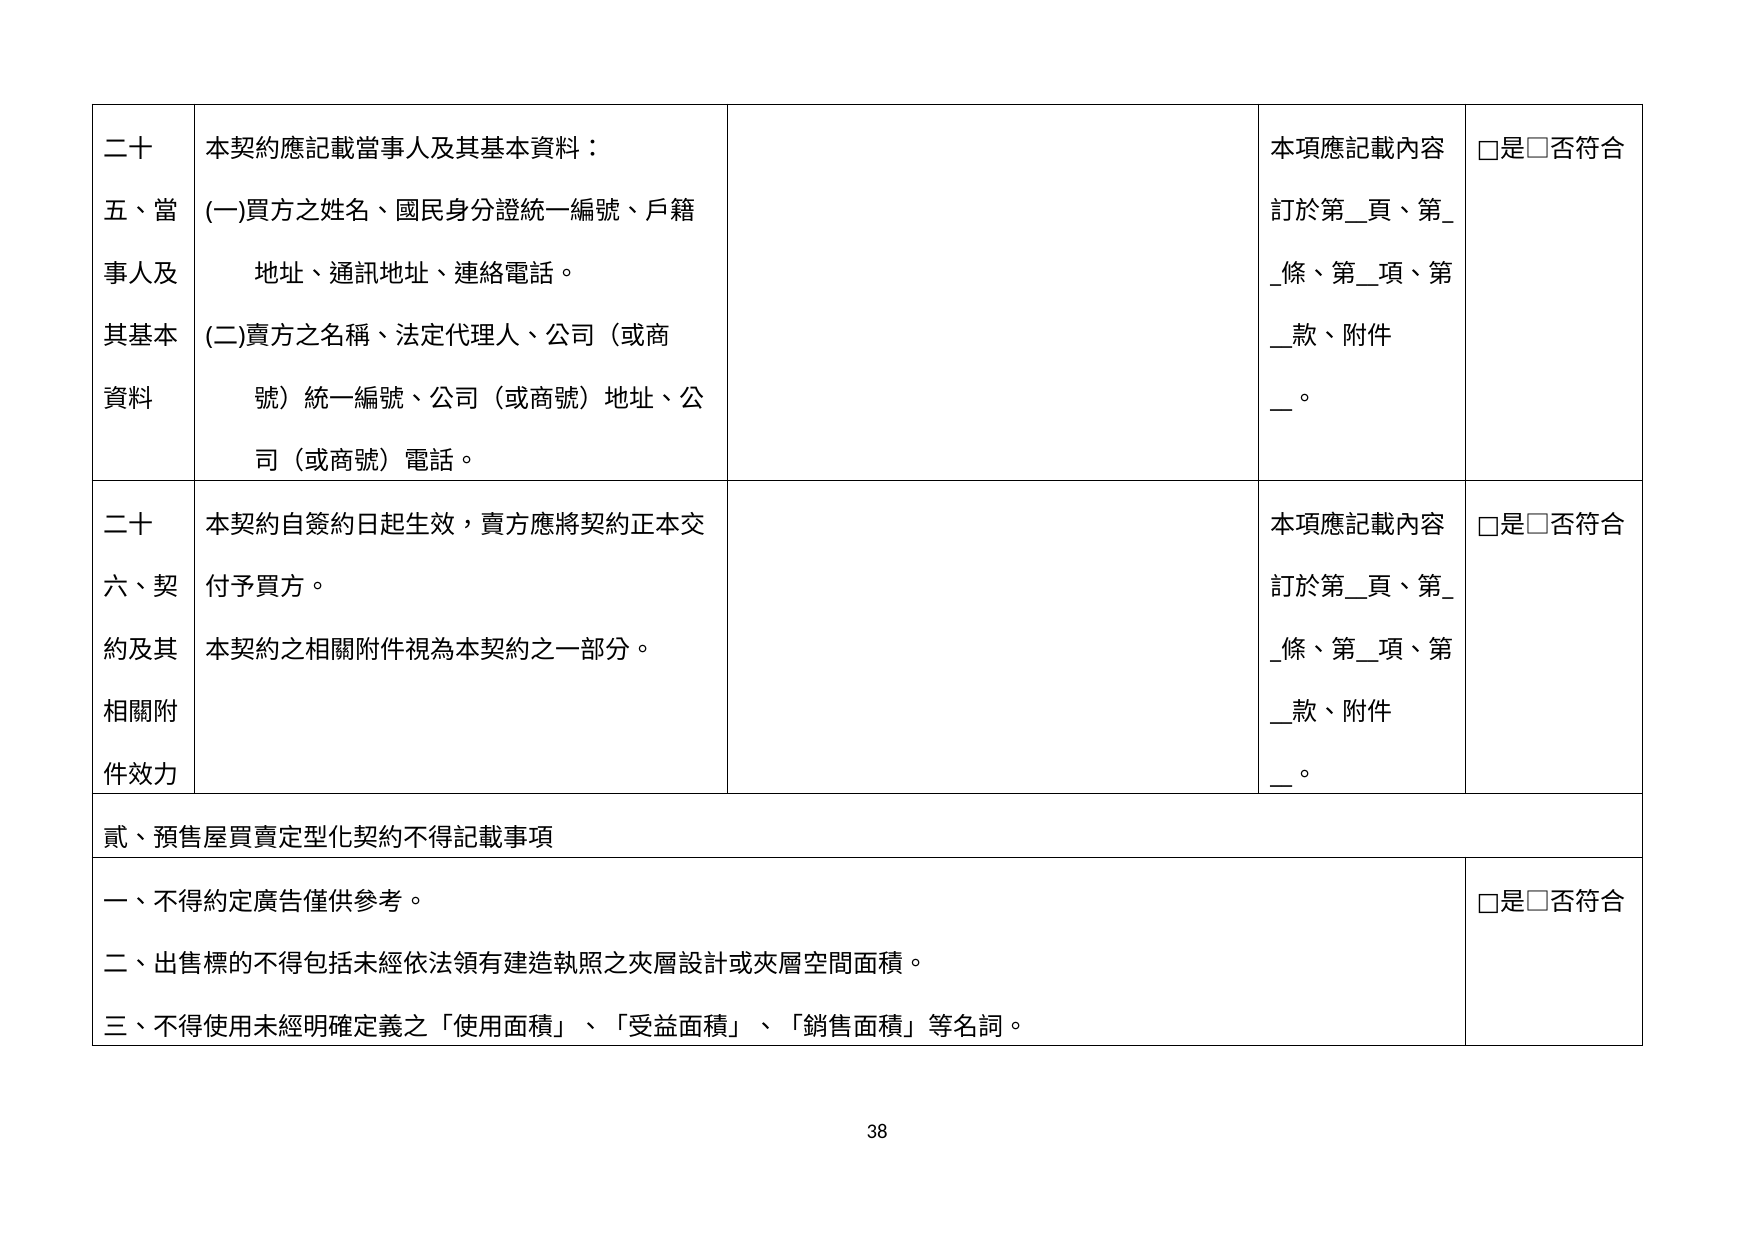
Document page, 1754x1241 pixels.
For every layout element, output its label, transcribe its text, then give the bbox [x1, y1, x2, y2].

table_cell [728, 481, 1258, 793]
table_cell 本契約應記載當事人及其基本資料： (一)買方之姓名、國民身分證統一編號、戶籍地址、通訊地址、連絡電話。 (二)賣方之名稱、法定代理人、公司（或商號）統一編號、公司（或商號）地址、公司（或商號）電話。 [195, 105, 727, 479]
table_cell □是□否符合 [1466, 481, 1642, 793]
table_cell □是□否符合 [1466, 105, 1642, 479]
table_cell 本項應記載內容訂於第__頁、第__條、第__項、第__款、附件 __。 [1259, 481, 1465, 793]
table_cell 本契約自簽約日起生效，賣方應將契約正本交付予買方。 本契約之相關附件視為本契約之一部分。 [195, 481, 727, 793]
table_cell 二十六、契約及其相關附件效力 [93, 481, 194, 793]
table_cell 一、不得約定廣告僅供參考。 二、出售標的不得包括未經依法領有建造執照之夾層設計或夾層空間面積。 三、不得使用未經明確定義之「使用面積」、「受益面積」、「銷售面積」等名詞。 [93, 858, 1465, 1045]
table_cell 本項應記載內容訂於第__頁、第__條、第__項、第__款、附件 __。 [1259, 105, 1465, 479]
table_cell [728, 105, 1258, 479]
table_cell □是□否符合 [1466, 858, 1642, 1045]
table_cell 貳、預售屋買賣定型化契約不得記載事項 [93, 794, 1642, 857]
table_cell 二十五、當事人及其基本資料 [93, 105, 194, 479]
